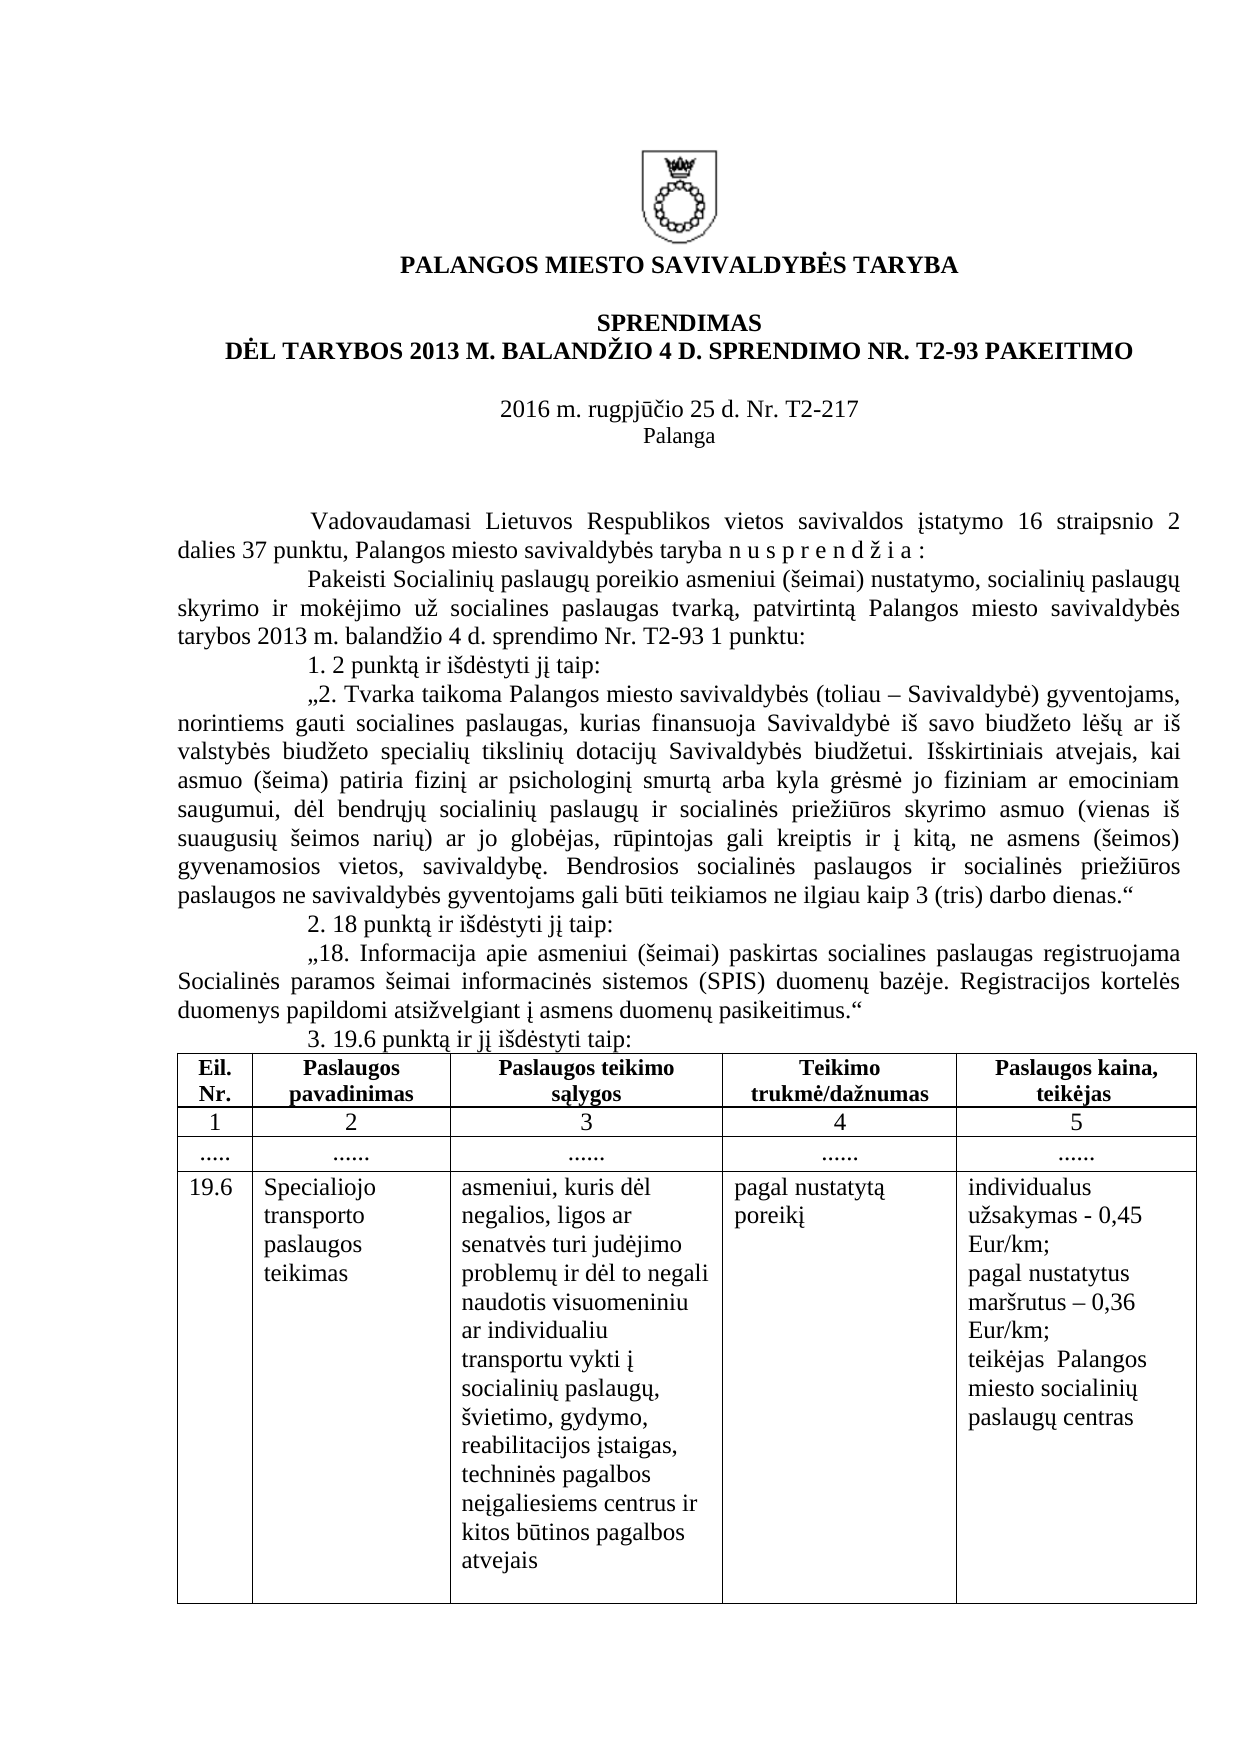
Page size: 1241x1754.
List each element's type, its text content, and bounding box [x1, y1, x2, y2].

table_cell ...... [451, 1137, 722, 1171]
table_cell asmeniui, kuris dėl negalios, ligos ar senatvės turi judėjimo problemų ir dėl to negali naudotis visuomeniniu ar individualiu transportu vykti į socialinių paslaugų, švietimo, gydymo, reabilitacijos įstaigas, techninės pagalbos neįgaliesiems centrus ir kitos būtinos pagalbos atvejais [451, 1172, 722, 1603]
text 2016 m. rugpjūčio 25 d. Nr. T2-217 [177, 394, 1181, 423]
table_cell 4 [723, 1108, 956, 1136]
text 1. 2 punktą ir išdėstyti jį taip: [177, 650, 1181, 679]
table_cell 2 [253, 1108, 450, 1136]
table_cell ...... [253, 1137, 450, 1171]
table_header Paslaugos kaina, teikėjas [957, 1054, 1196, 1106]
text DĖL TARYBOS 2013 M. BALANDŽIO 4 D. SPRENDIMO NR. T2-93 PAKEITIMO [177, 336, 1181, 365]
text 3. 19.6 punktą ir jį išdėstyti taip: [177, 1024, 1181, 1053]
text 2. 18 punktą ir išdėstyti jį taip: [177, 909, 1181, 938]
table_cell 1 [178, 1108, 252, 1136]
text Palanga [177, 423, 1181, 449]
table_header Paslaugos pavadinimas [253, 1054, 450, 1106]
table_cell 3 [451, 1108, 722, 1136]
table_cell individualus užsakymas - 0,45 Eur/km; pagal nustatytus maršrutus – 0,36 Eur/km; teikėjas Palangos miesto socialinių paslaugų centras [957, 1172, 1196, 1603]
table_cell Specialiojo transporto paslaugos teikimas [253, 1172, 450, 1603]
text „18. Informacija apie asmeniui (šeimai) paskirtas socialines paslaugas registruojama Socialinės paramos šeimai informacinės sistemos (SPIS) duomenų bazėje. Registracijos kortelės duomenys papildomi atsižvelgiant į asmens duomenų pasikeitimus.“ [177, 938, 1181, 1024]
table_header Eil. Nr. [178, 1054, 252, 1106]
table_cell pagal nustatytą poreikį [723, 1172, 956, 1603]
table_header Paslaugos teikimo sąlygos [451, 1054, 722, 1106]
table_cell 5 [957, 1108, 1196, 1136]
text PALANGOS MIESTO SAVIVALDYBĖS TARYBA [177, 250, 1181, 279]
text „2. Tvarka taikoma Palangos miesto savivaldybės (toliau – Savivaldybė) gyventojams, norintiems gauti socialines paslaugas, kurias finansuoja Savivaldybė iš savo biudžeto lėšų ar iš valstybės biudžeto specialių tikslinių dotacijų Savivaldybės biudžetui. Išskirtiniais atvejais, kai asmuo (šeima) patiria fizinį ar psichologinį smurtą arba kyla grėsmė jo fiziniam ar emociniam saugumui, dėl bendrųjų socialinių paslaugų ir socialinės priežiūros skyrimo asmuo (vienas iš suaugusių šeimos narių) ar jo globėjas, rūpintojas gali kreiptis ir į kitą, ne asmens (šeimos) gyvenamosios vietos, savivaldybę. Bendrosios socialinės paslaugos ir socialinės priežiūros paslaugos ne savivaldybės gyventojams gali būti teikiamos ne ilgiau kaip 3 (tris) darbo dienas.“ [177, 679, 1181, 909]
table_cell ...... [957, 1137, 1196, 1171]
table_cell ..... [178, 1137, 252, 1171]
table_header Teikimo trukmė/dažnumas [723, 1054, 956, 1106]
text SPRENDIMAS [177, 308, 1181, 336]
table_cell ...... [723, 1137, 956, 1171]
text Vadovaudamasi Lietuvos Respublikos vietos savivaldos įstatymo 16 straipsnio 2 dalies 37 punktu, Palangos miesto savivaldybės taryba nusprendžia: [177, 506, 1181, 564]
table_cell 19.6 [178, 1172, 252, 1603]
text Pakeisti Socialinių paslaugų poreikio asmeniui (šeimai) nustatymo, socialinių paslaugų skyrimo ir mokėjimo už socialines paslaugas tvarką, patvirtintą Palangos miesto savivaldybės tarybos 2013 m. balandžio 4 d. sprendimo Nr. T2-93 1 punktu: [177, 564, 1181, 650]
